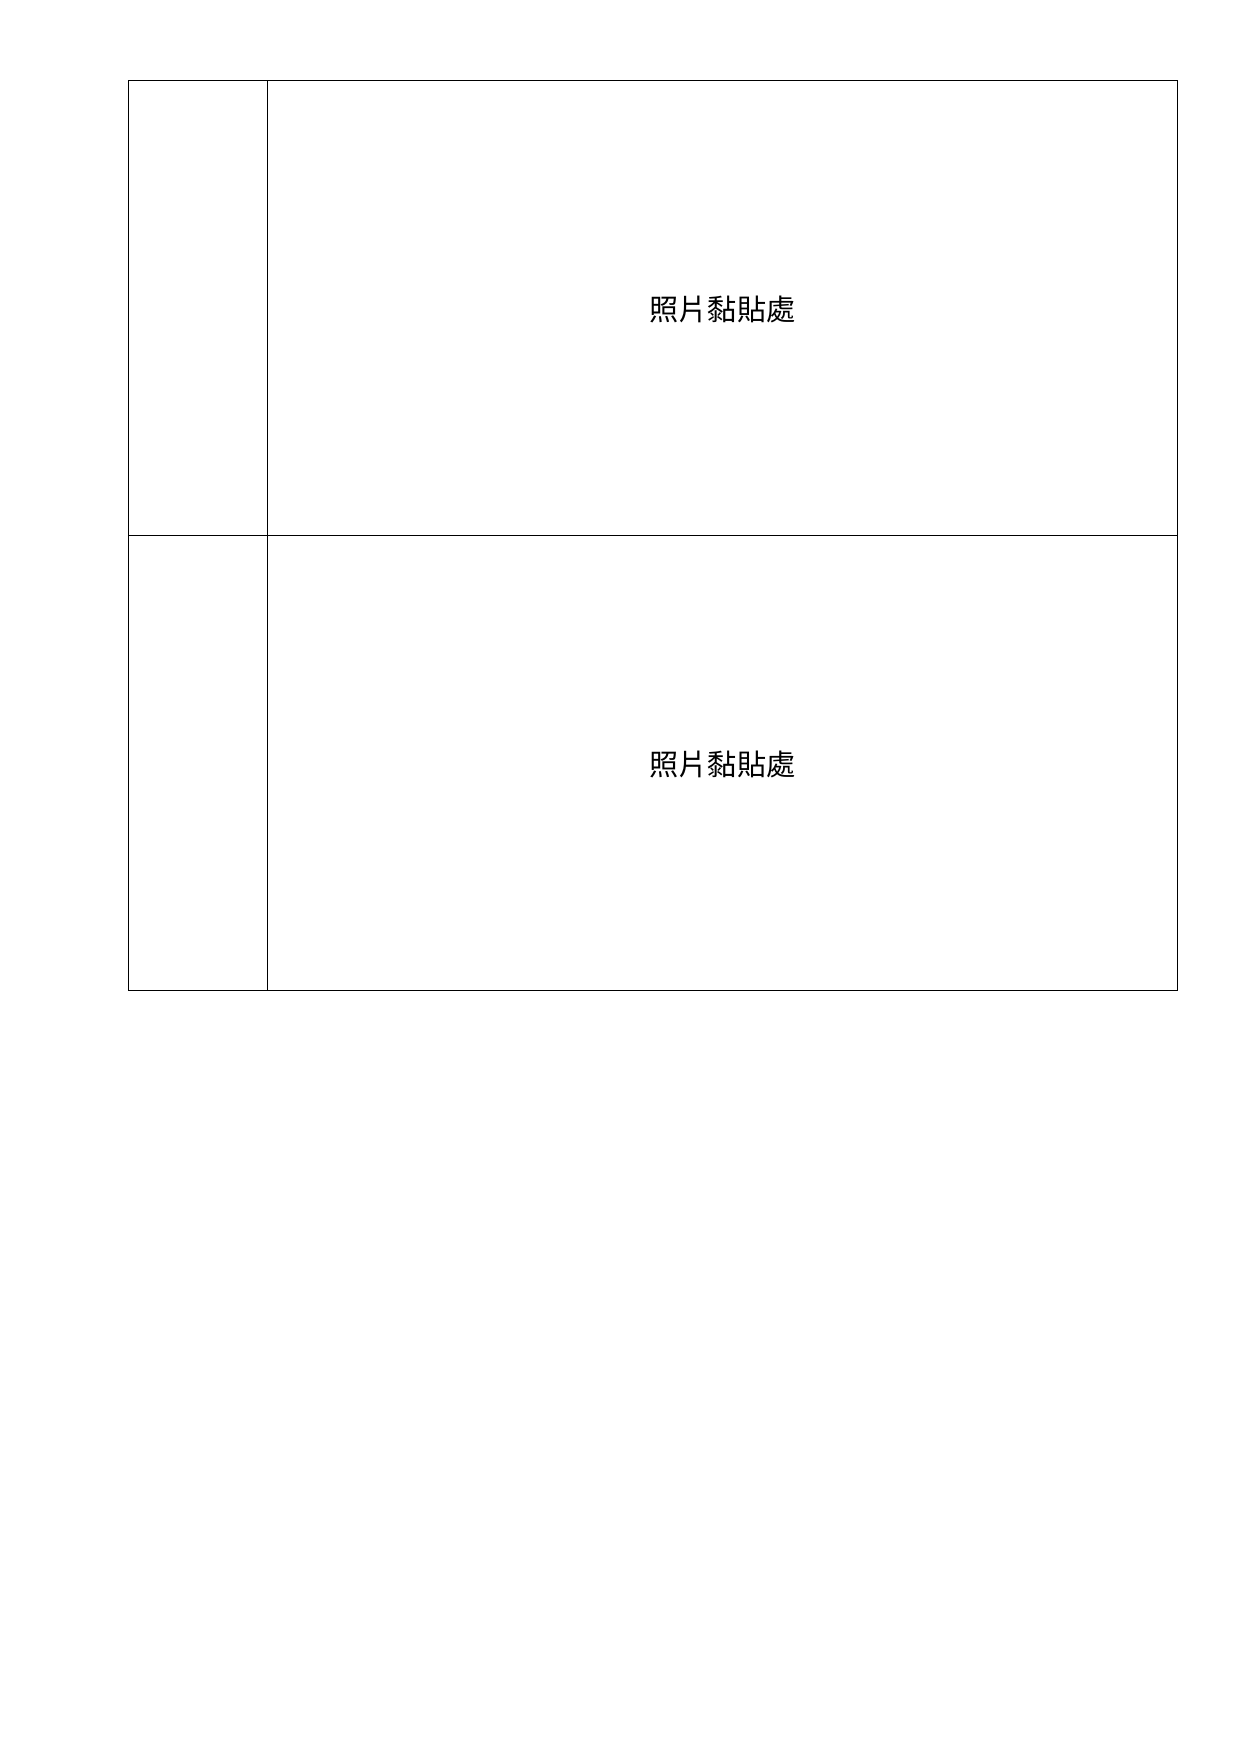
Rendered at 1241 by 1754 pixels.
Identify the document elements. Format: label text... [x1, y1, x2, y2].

table_cell 照片黏貼處 [268, 81, 1177, 535]
table_cell [129, 536, 267, 990]
table_cell 照片黏貼處 [268, 536, 1177, 990]
table_cell [129, 81, 267, 535]
